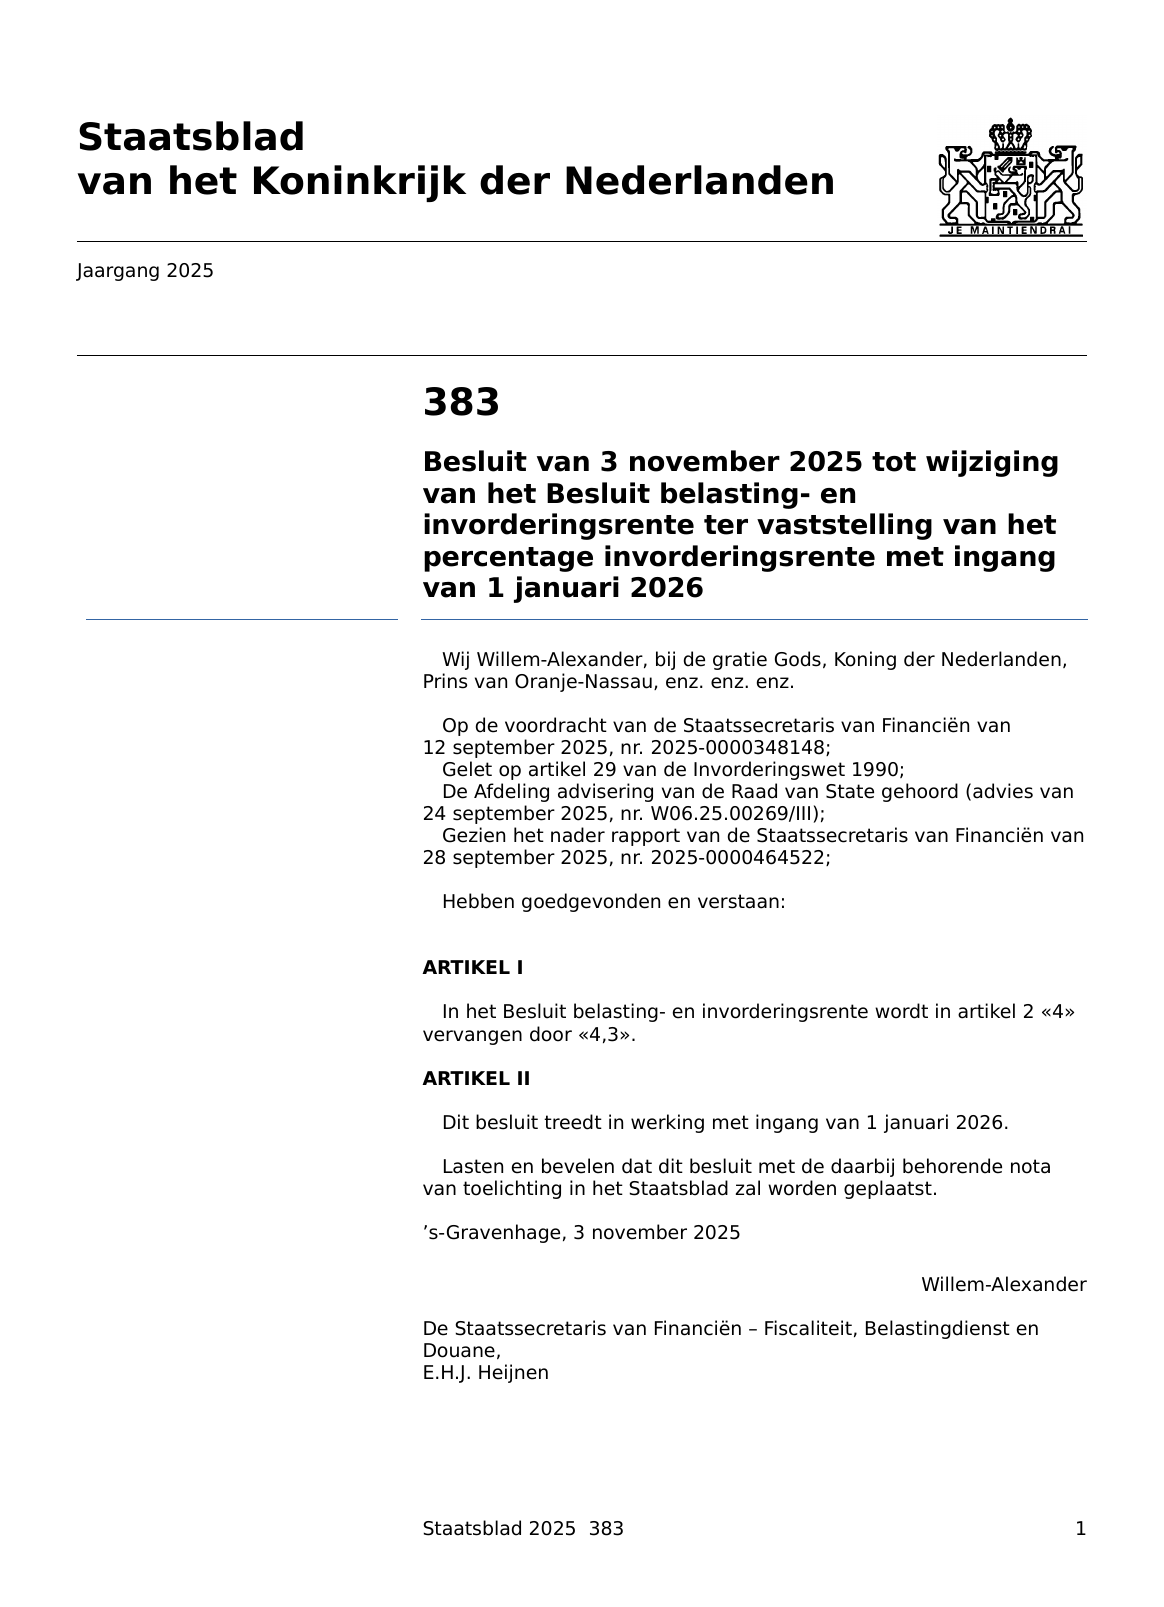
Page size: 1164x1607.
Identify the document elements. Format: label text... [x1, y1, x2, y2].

text Gezien het nader rapport van de Staatssecretaris van Financiën van 28 september 2025, nr. 2025-0000464522; [422, 825, 1087, 869]
subtitle ARTIKEL I [422, 957, 1087, 979]
text Besluit van 3 november 2025 tot wijziging van het Besluit belasting- en invorderingsrente ter vaststelling van het percentage invorderingsrente met ingang van 1 januari 2026 [422, 447, 1087, 604]
table_header Staatsblad van het Koninkrijk der Nederlanden [77, 100, 886, 241]
text Wij Willem-Alexander, bij de gratie Gods, Koning der Nederlanden, Prins van Oranje-Nassau, enz. enz. enz. [422, 649, 1087, 693]
text De Afdeling advisering van de Raad van State gehoord (advies van 24 september 2025, nr. W06.25.00269/III); [422, 781, 1087, 825]
table_header [886, 100, 1087, 241]
text Op de voordracht van de Staatssecretaris van Financiën van 12 september 2025, nr. 2025-0000348148; [422, 715, 1087, 759]
table_cell Jaargang 2025 [77, 242, 1087, 355]
text In het Besluit belasting- en invorderingsrente wordt in artikel 2 «4» vervangen door «4,3». [422, 1001, 1087, 1045]
text ’s-Gravenhage, 3 november 2025 [422, 1222, 1087, 1244]
picture [936, 115, 1087, 240]
text Dit besluit treedt in werking met ingang van 1 januari 2026. [422, 1112, 1087, 1134]
text Gelet op artikel 29 van de Invorderingswet 1990; [422, 759, 1087, 781]
text Willem-Alexander [422, 1274, 1087, 1296]
text Hebben goedgevonden en verstaan: [422, 891, 1087, 913]
text Lasten en bevelen dat dit besluit met de daarbij behorende nota van toelichting in het Staatsblad zal worden geplaatst. [422, 1156, 1087, 1200]
subtitle 383 [422, 381, 1087, 424]
subtitle ARTIKEL II [422, 1068, 1087, 1089]
text De Staatssecretaris van Financiën – Fiscaliteit, Belastingdienst en Douane, E.H.J. Heijnen [422, 1318, 1087, 1384]
